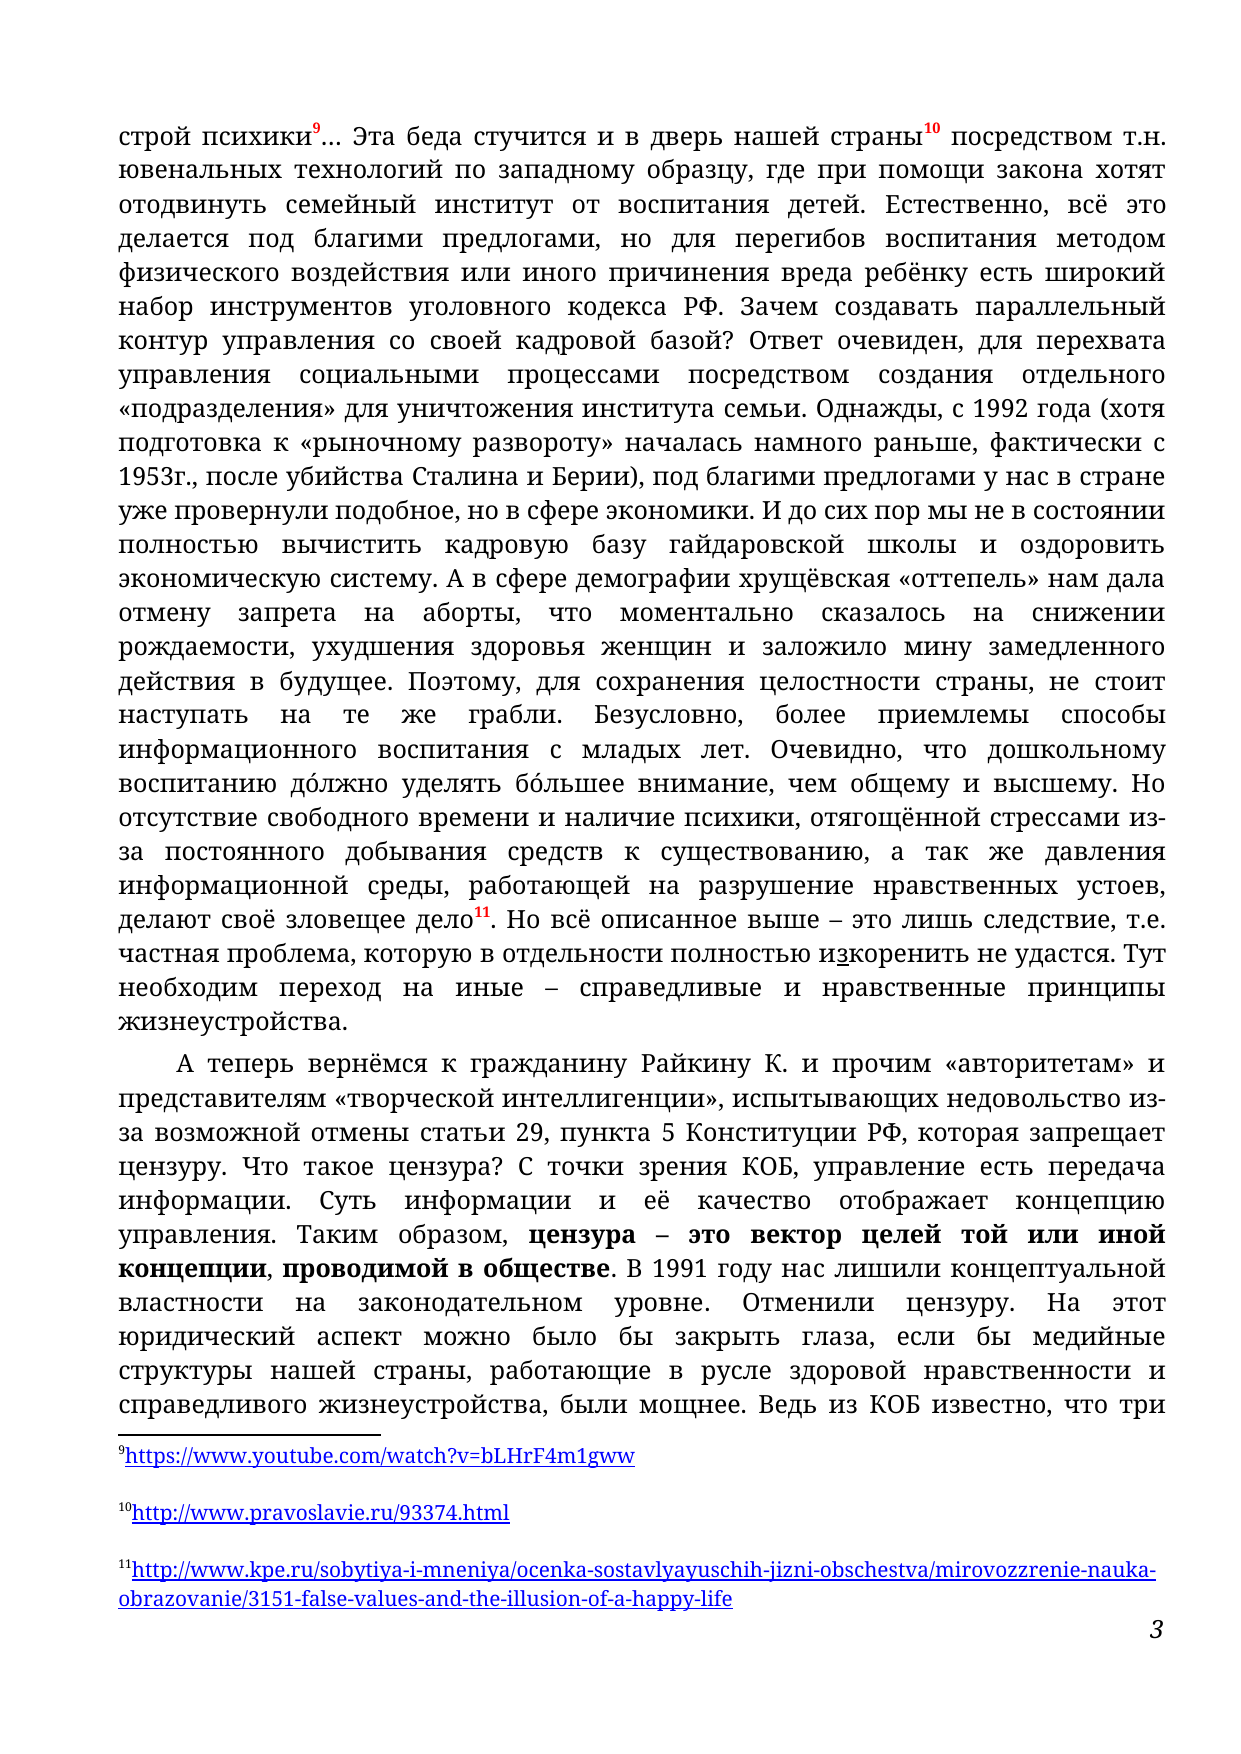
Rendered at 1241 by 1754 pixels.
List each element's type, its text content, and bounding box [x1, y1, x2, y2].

text А теперь вернёмся к гражданину Райкину К. и прочим «авторитетам» и представителям «творческой интеллигенции», испытывающих недовольство из-за возможной отмены статьи 29, пункта 5 Конституции РФ, которая запрещает цензуру. Что такое цензура? С точки зрения КОБ, управление есть передача информации. Суть информации и её качество отображает концепцию управления. Таким образом, цензура – это вектор целей той или иной концепции, проводимой в обществе. В 1991 году нас лишили концептуальной властности на законодательном уровне. Отменили цензуру. На этот юридический аспект можно было бы закрыть глаза, если бы медийные структуры нашей страны, работающие в русле здоровой нравственности и справедливого жизнеустройства, были мощнее. Ведь из КОБ известно, что три [118, 1046, 1167, 1421]
text строй психики… Эта беда стучится и в дверь нашей страны посредством т.н. ювенальных технологий по западному образцу, где при помощи закона хотят отодвинуть семейный институт от воспитания детей. Естественно, всё это делается под благими предлогами, но для перегибов воспитания методом физического воздействия или иного причинения вреда ребёнку есть широкий набор инструментов уголовного кодекса РФ. Зачем создавать параллельный контур управления со своей кадровой базой? Ответ очевиден, для перехвата управления социальными процессами посредством создания отдельного «подразделения» для уничтожения института семьи. Однажды, с 1992 года (хотя подготовка к «рыночному развороту» началась намного раньше, фактически с 1953г., после убийства Сталина и Берии), под благими предлогами у нас в стране уже провернули подобное, но в сфере экономики. И до сих пор мы не в состоянии полностью вычистить кадровую базу гайдаровской школы и оздоровить экономическую систему. А в сфере демографии хрущёвская «оттепель» нам дала отмену запрета на аборты, что моментально сказалось на снижении рождаемости, ухудшения здоровья женщин и заложило мину замедленного действия в будущее. Поэтому, для сохранения целостности страны, не стоит наступать на те же грабли. Безусловно, более приемлемы способы информационного воспитания с младых лет. Очевидно, что дошкольному воспитанию дóлжно уделять бóльшее внимание, чем общему и высшему. Но отсутствие свободного времени и наличие психики, отягощённой стрессами из-за постоянного добывания средств к существованию, а так же давления информационной среды, работающей на разрушение нравственных устоев, делают своё зловещее дело. Но всё описанное выше – это лишь следствие, т.е. частная проблема, которую в отдельности полностью изкоренить не удастся. Тут необходим переход на иные – справедливые и нравственные принципы жизнеустройства. [118, 118, 1167, 1038]
text http://www.pravoslavie.ru/93374.html [118, 1498, 1167, 1527]
text http://www.kpe.ru/sobytiya-i-mneniya/ocenka-sostavlyayuschih-jizni-obschestva/mirovozzrenie-nauka-obrazovanie/3151-false-values-and-the-illusion-of-a-happy-life [118, 1555, 1167, 1612]
text https://www.youtube.com/watch?v=bLHrF4m1gww [118, 1441, 1167, 1470]
